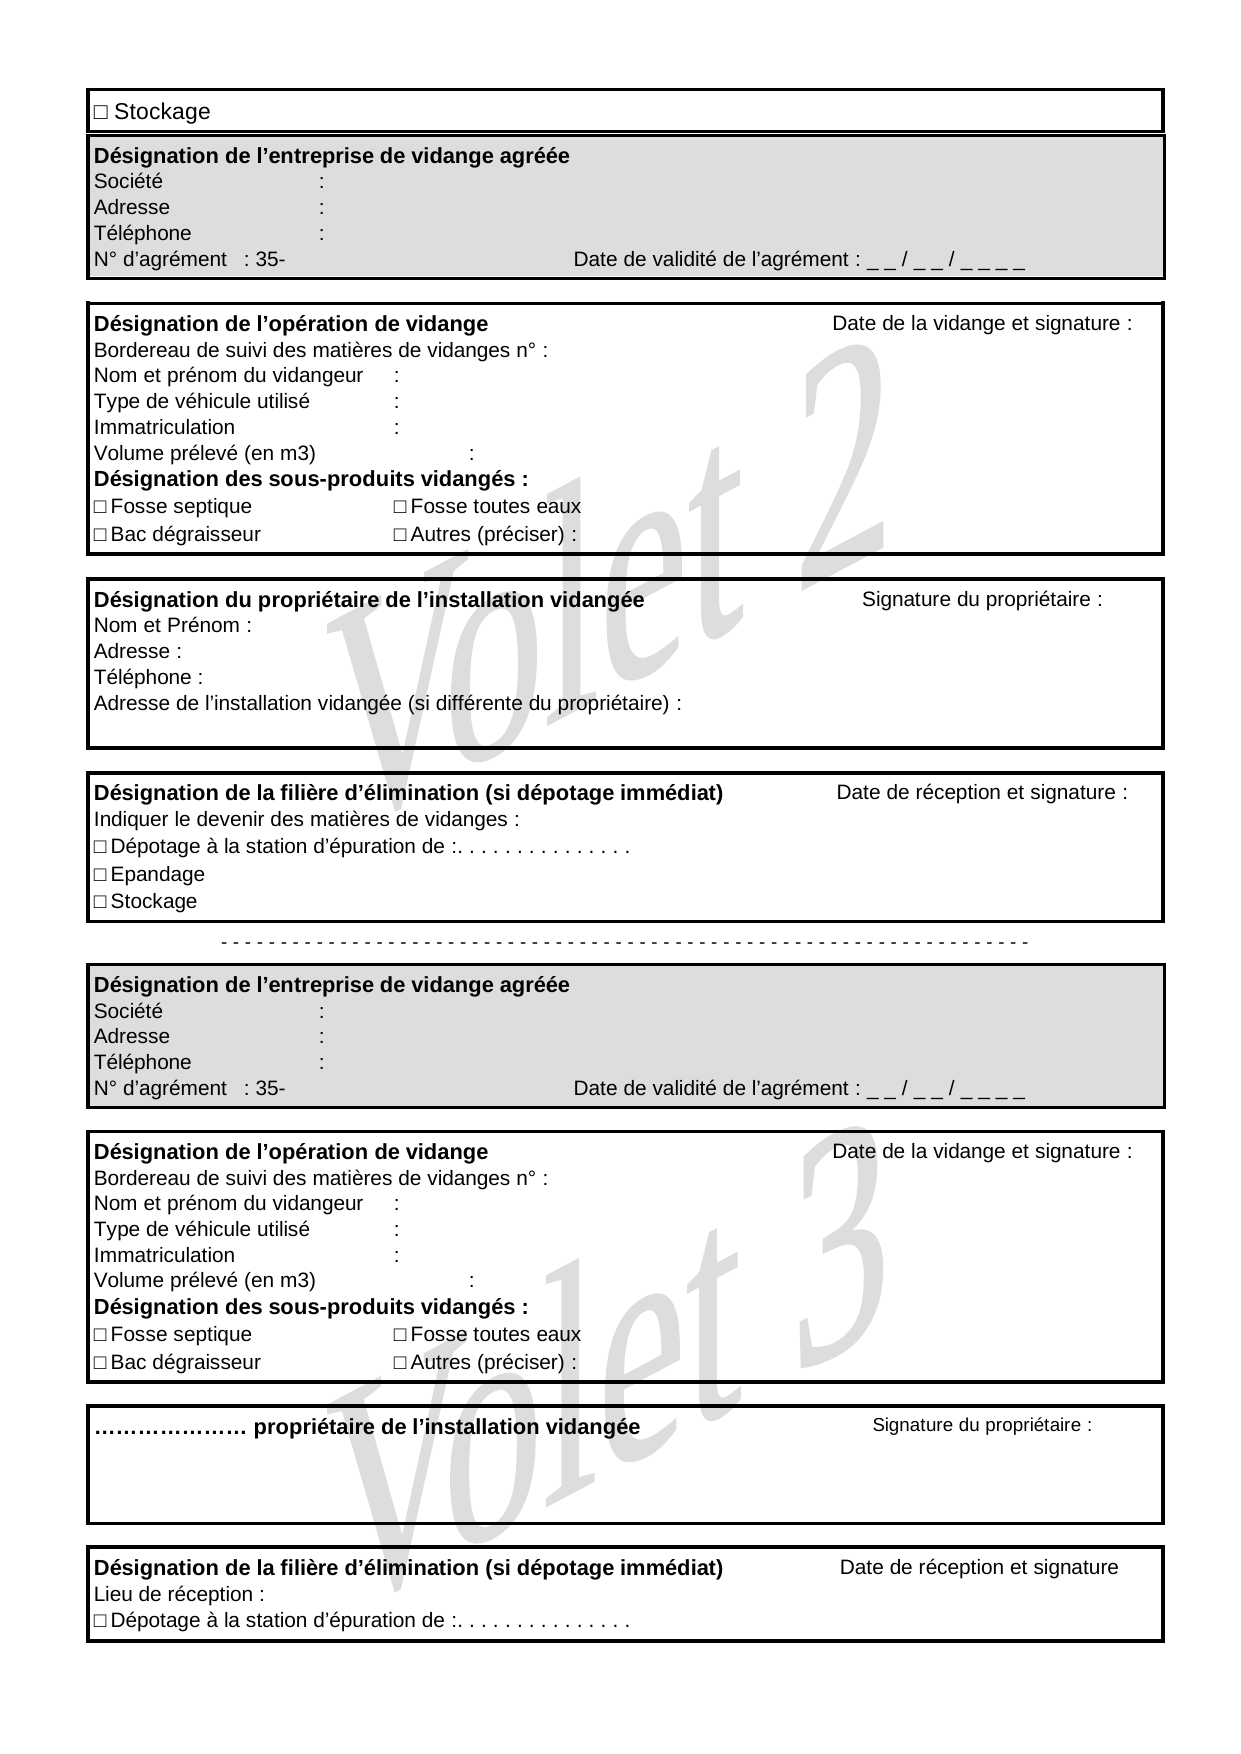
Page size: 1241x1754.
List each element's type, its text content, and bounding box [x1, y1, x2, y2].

table_header Désignation du propriétaire de l’installation vidangée Nom et Prénom : Adresse : Téléphone : Adresse de l’installation vidangée (si différente du propriétaire) : [90, 581, 440, 746]
table_header Désignation de l’opération de vidange Bordereau de suivi des matières de vidanges n° : Nom et prénom du vidangeur : Type de véhicule utilisé : Immatriculation : Volume prélevé (en m3) : Désignation des sous-produits vidangés : □ Fosse septique □ Fosse toutes eaux □ Bac dégraisseur □ Autres (préciser) : [90, 305, 802, 552]
table_header [802, 91, 1161, 130]
table_header Date de la vidange et signature : [802, 1133, 1161, 1380]
table_header Désignation de l’entreprise de vidange agréée Société : Adresse : Téléphone : N° d’agrément : 35- Date de validité de l’agrément : _ _ / _ _ / _ _ _ _ [90, 966, 1163, 1106]
table_header Signature du propriétaire : [802, 581, 1161, 746]
table_header Désignation de l’entreprise de vidange agréée Société : Adresse : Téléphone : N° d’agrément : 35- Date de validité de l’agrément : _ _ / _ _ / _ _ _ _ [90, 137, 1163, 276]
table_header Désignation du propriétaire de l’installation vidangée Nom et Prénom : Adresse : Téléphone : Adresse de l’installation vidangée (si différente du propriétaire) : [470, 609, 517, 745]
table_header Date de réception et signature [802, 1549, 1161, 1639]
table_header Désignation du propriétaire de l’installation vidangée Nom et Prénom : Adresse : Téléphone : Adresse de l’installation vidangée (si différente du propriétaire) : [416, 581, 802, 746]
table_header ………………… propriétaire de l’installation vidangée [470, 1408, 516, 1521]
text - - - - - - - - - - - - - - - - - - - - - - - - - - - - - - - - - - - - - - - - - - - - - - - - - - - - - - - - - - - - - - - - - - - - [88, 931, 1164, 953]
table_header Signature du propriétaire : [802, 1408, 1161, 1521]
table_header □ Stockage [90, 91, 802, 130]
table_header ………………… propriétaire de l’installation vidangée [417, 1408, 463, 1521]
table_header Désignation de la filière d’élimination (si dépotage immédiat) Lieu de réception : □ Dépotage à la station d’épuration de :. . . . . . . . . . . . . . . [90, 1549, 802, 1639]
table_header Désignation de la filière d’élimination (si dépotage immédiat) Indiquer le devenir des matières de vidanges : □ Dépotage à la station d’épuration de :. . . . . . . . . . . . . . . □ Epandage □ Stockage [90, 775, 802, 920]
table_header Date de réception et signature : [802, 775, 1161, 920]
table_header Désignation de l’opération de vidange Bordereau de suivi des matières de vidanges n° : Nom et prénom du vidangeur : Type de véhicule utilisé : Immatriculation : Volume prélevé (en m3) : Désignation des sous-produits vidangés : □ Fosse septique □ Fosse toutes eaux □ Bac dégraisseur □ Autres (préciser) : [90, 1133, 802, 1380]
table_header ………………… propriétaire de l’installation vidangée [90, 1408, 373, 1521]
table_header ………………… propriétaire de l’installation vidangée [515, 1408, 802, 1521]
table_header ………………… propriétaire de l’installation vidangée [367, 1408, 429, 1521]
table_header Date de la vidange et signature : [802, 305, 1161, 552]
